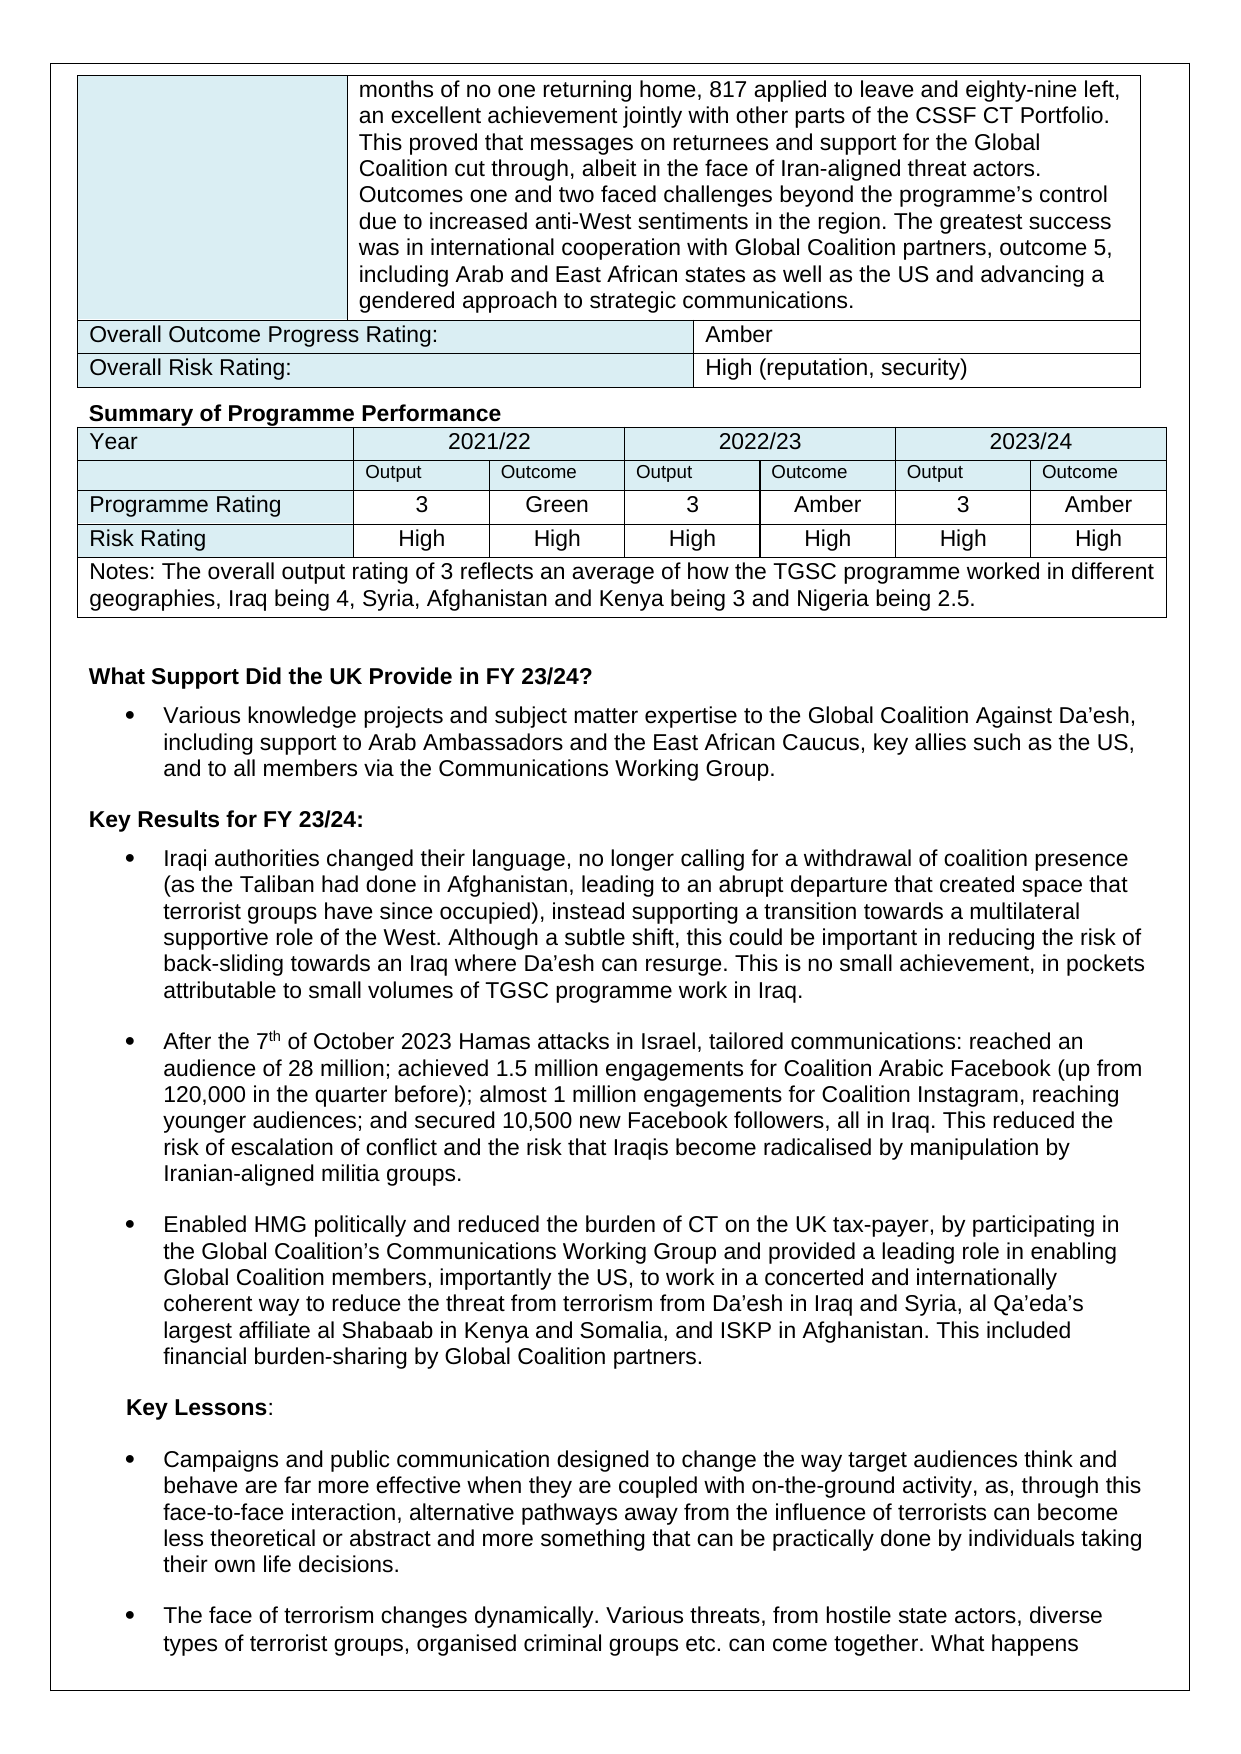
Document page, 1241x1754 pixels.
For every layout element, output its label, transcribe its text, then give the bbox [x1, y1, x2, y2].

table_cell Amber [761, 491, 895, 523]
table_cell High [354, 525, 489, 557]
table_cell Amber [694, 321, 1140, 353]
table_header 2022/23 [625, 428, 895, 460]
table_cell High [896, 525, 1030, 557]
table_cell [78, 461, 353, 490]
table_cell Output [625, 461, 759, 490]
table_cell Outcome [1031, 461, 1166, 490]
table_cell Output [354, 461, 489, 490]
list Enabled HMG politically and reduced the burden of CT on the UK tax-payer, by participating in the Global Coalition’s Communications Working Group and provided a leading role in enabling Global Coalition members, importantly the US, to work in a concerted and internationally coherent way to reduce the threat from terrorism from Da’esh in Iraq and Syria, al Qa’eda’s largest affiliate al Shabaab in Kenya and Somalia, and ISKP in Afghanistan. This included financial burden-sharing by Global Coalition partners. [126, 1211, 1152, 1369]
table_cell Outcome [761, 461, 895, 490]
table_cell Notes: The overall output rating of 3 reflects an average of how the TGSC programme worked in different geographies, Iraq being 4, Syria, Afghanistan and Kenya being 3 and Nigeria being 2.5. [78, 558, 1166, 617]
table_cell 3 [896, 491, 1030, 523]
subtitle Summary of Programme Performance [89, 400, 1152, 427]
table_cell High [761, 525, 895, 557]
table_cell 3 [354, 491, 489, 523]
table_cell Amber [1031, 491, 1166, 523]
table_cell High [1031, 525, 1166, 557]
table_cell Output [896, 461, 1030, 490]
table_cell [78, 76, 347, 319]
table_cell High [625, 525, 759, 557]
table_cell High (reputation, security) [694, 354, 1140, 387]
table_cell Overall Risk Rating: [78, 354, 693, 387]
list After the 7th of October 2023 Hamas attacks in Israel, tailored communications: reached an audience of 28 million; achieved 1.5 million engagements for Coalition Arabic Facebook (up from 120,000 in the quarter before); almost 1 million engagements for Coalition Instagram, reaching younger audiences; and secured 10,500 new Facebook followers, all in Iraq. This reduced the risk of escalation of conflict and the risk that Iraqis become radicalised by manipulation by Iranian-aligned militia groups. [126, 1028, 1152, 1186]
list Campaigns and public communication designed to change the way target audiences think and behave are far more effective when they are coupled with on-the-ground activity, as, through this face-to-face interaction, alternative pathways away from the influence of terrorists can become less theoretical or abstract and more something that can be practically done by individuals taking their own life decisions. [126, 1446, 1152, 1577]
table_cell months of no one returning home, 817 applied to leave and eighty-nine left, an excellent achievement jointly with other parts of the CSSF CT Portfolio. This proved that messages on returnees and support for the Global Coalition cut through, albeit in the face of Iran-aligned threat actors. Outcomes one and two faced challenges beyond the programme’s control due to increased anti-West sentiments in the region. The greatest success was in international cooperation with Global Coalition partners, outcome 5, including Arab and East African states as well as the US and advancing a gendered approach to strategic communications. [348, 76, 1140, 319]
list The face of terrorism changes dynamically. Various threats, from hostile state actors, diverse types of terrorist groups, organised criminal groups etc. can come together. What happens [126, 1602, 1152, 1656]
table_cell Green [490, 491, 624, 523]
table_cell Outcome [490, 461, 624, 490]
table_cell Programme Rating [78, 491, 353, 523]
subtitle Key Results for FY 23/24: [89, 806, 1152, 832]
subtitle What Support Did the UK Provide in FY 23/24? [89, 663, 1152, 689]
table_cell High [490, 525, 624, 557]
table_cell Overall Outcome Progress Rating: [78, 321, 693, 353]
list Various knowledge projects and subject matter expertise to the Global Coalition Against Da’esh, including support to Arab Ambassadors and the East African Caucus, key allies such as the US, and to all members via the Communications Working Group. [126, 702, 1152, 781]
table_cell 3 [625, 491, 759, 523]
table_header 2023/24 [896, 428, 1166, 460]
table_cell Risk Rating [78, 525, 353, 557]
table_header Year [78, 428, 353, 460]
text Key Lessons: [126, 1394, 1152, 1421]
table_header 2021/22 [354, 428, 624, 460]
list Iraqi authorities changed their language, no longer calling for a withdrawal of coalition presence (as the Taliban had done in Afghanistan, leading to an abrupt departure that created space that terrorist groups have since occupied), instead supporting a transition towards a multilateral supportive role of the West. Although a subtle shift, this could be important in reducing the risk of back-sliding towards an Iraq where Da’esh can resurge. This is no small achievement, in pockets attributable to small volumes of TGSC programme work in Iraq. [126, 845, 1152, 1003]
